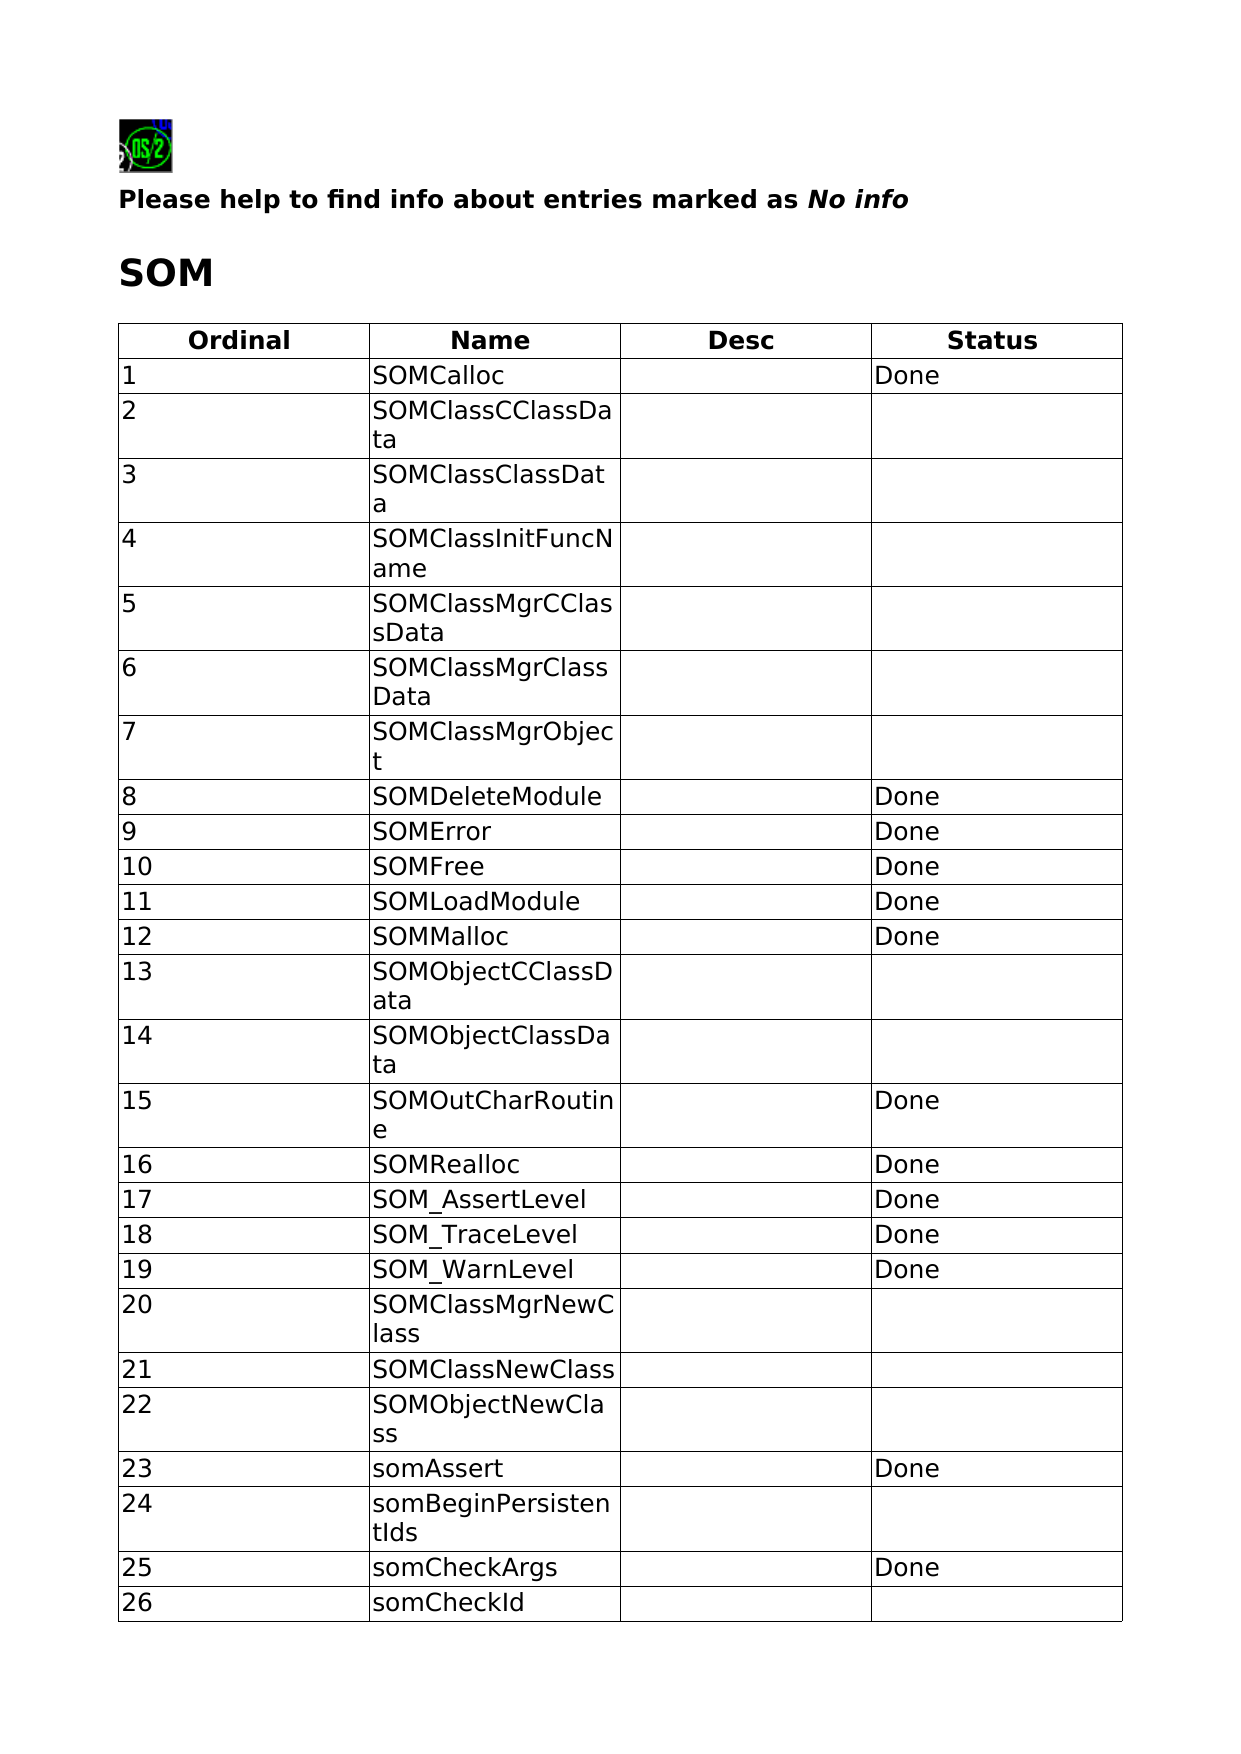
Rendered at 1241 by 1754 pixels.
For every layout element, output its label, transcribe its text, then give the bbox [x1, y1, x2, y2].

table_cell [621, 1452, 871, 1486]
table_cell 7 [119, 716, 369, 779]
table_cell [872, 955, 1122, 1018]
table_cell SOMClassMgrNewClass [370, 1289, 620, 1352]
table_cell 8 [119, 780, 369, 814]
table_cell somAssert [370, 1452, 620, 1486]
table_cell [621, 716, 871, 779]
table_cell [621, 955, 871, 1018]
table_cell [872, 1353, 1122, 1387]
table_cell SOMClassCClassData [370, 394, 620, 457]
table_cell 17 [119, 1183, 369, 1217]
table_cell 16 [119, 1148, 369, 1182]
table_cell SOMClassClassData [370, 459, 620, 522]
table_cell Done [872, 359, 1122, 393]
table_cell Done [872, 1084, 1122, 1147]
table_cell [872, 1388, 1122, 1451]
table_cell [621, 1587, 871, 1621]
table_cell [872, 459, 1122, 522]
table_cell Done [872, 1552, 1122, 1586]
table_cell [872, 716, 1122, 779]
table_cell [621, 1552, 871, 1586]
table_cell 23 [119, 1452, 369, 1486]
table_cell [872, 651, 1122, 714]
table_cell 22 [119, 1388, 369, 1451]
table_cell [872, 1020, 1122, 1083]
table_cell SOMDeleteModule [370, 780, 620, 814]
table_cell Done [872, 1183, 1122, 1217]
table_cell [872, 1487, 1122, 1551]
picture [118, 118, 173, 173]
table_cell [621, 587, 871, 650]
table_cell [621, 780, 871, 814]
table_cell Done [872, 1254, 1122, 1287]
table_cell SOM_AssertLevel [370, 1183, 620, 1217]
table_cell 19 [119, 1254, 369, 1287]
table_cell Done [872, 1452, 1122, 1486]
table_cell SOM_TraceLevel [370, 1218, 620, 1252]
table_cell Done [872, 780, 1122, 814]
table_cell 9 [119, 815, 369, 849]
table_cell Done [872, 850, 1122, 884]
table_cell 12 [119, 920, 369, 954]
table_cell 18 [119, 1218, 369, 1252]
table_cell [872, 523, 1122, 586]
table_cell 21 [119, 1353, 369, 1387]
table_cell [621, 1183, 871, 1217]
table_header Name [370, 324, 620, 358]
table_cell 14 [119, 1020, 369, 1083]
table_header Status [872, 324, 1122, 358]
table_cell [621, 1353, 871, 1387]
table_cell somBeginPersistentIds [370, 1487, 620, 1551]
table_cell [621, 394, 871, 457]
table_cell somCheckId [370, 1587, 620, 1621]
table_cell SOMClassMgrCClassData [370, 587, 620, 650]
table_cell [621, 523, 871, 586]
table_cell [621, 1148, 871, 1182]
subtitle SOM [118, 252, 1122, 296]
table_cell 24 [119, 1487, 369, 1551]
table_cell [621, 1388, 871, 1451]
table_cell [621, 651, 871, 714]
table_cell SOMClassMgrClassData [370, 651, 620, 714]
table_cell 10 [119, 850, 369, 884]
table_cell 25 [119, 1552, 369, 1586]
table_cell SOMRealloc [370, 1148, 620, 1182]
table_cell SOMCalloc [370, 359, 620, 393]
table_cell 26 [119, 1587, 369, 1621]
table_cell [621, 1487, 871, 1551]
table_cell SOMClassNewClass [370, 1353, 620, 1387]
table_cell [621, 885, 871, 919]
table_cell 13 [119, 955, 369, 1018]
table_cell SOMObjectCClassData [370, 955, 620, 1018]
table_cell [621, 459, 871, 522]
table_cell somCheckArgs [370, 1552, 620, 1586]
table_cell 3 [119, 459, 369, 522]
table_cell SOMClassMgrObject [370, 716, 620, 779]
table_cell 15 [119, 1084, 369, 1147]
table_cell [621, 850, 871, 884]
table_header Desc [621, 324, 871, 358]
table_cell 6 [119, 651, 369, 714]
table_cell Done [872, 920, 1122, 954]
table_cell 1 [119, 359, 369, 393]
table_cell [621, 1218, 871, 1252]
table_cell Done [872, 885, 1122, 919]
table_cell SOMClassInitFuncName [370, 523, 620, 586]
table_cell Done [872, 1148, 1122, 1182]
table_cell 5 [119, 587, 369, 650]
table_cell [621, 1020, 871, 1083]
table_cell 20 [119, 1289, 369, 1352]
table_cell 4 [119, 523, 369, 586]
table_cell SOMFree [370, 850, 620, 884]
table_cell [872, 394, 1122, 457]
table_cell [872, 1587, 1122, 1621]
table_cell [621, 359, 871, 393]
table_cell SOMLoadModule [370, 885, 620, 919]
table_cell SOMObjectClassData [370, 1020, 620, 1083]
text Please help to find info about entries marked as No info [118, 185, 1122, 214]
table_cell [621, 1289, 871, 1352]
table_cell 2 [119, 394, 369, 457]
table_cell [621, 920, 871, 954]
table_cell [621, 815, 871, 849]
table_cell Done [872, 1218, 1122, 1252]
table_cell [621, 1084, 871, 1147]
table_cell [621, 1254, 871, 1287]
table_cell SOMMalloc [370, 920, 620, 954]
table_cell 11 [119, 885, 369, 919]
table_cell SOMOutCharRoutine [370, 1084, 620, 1147]
table_cell [872, 587, 1122, 650]
table_cell SOMError [370, 815, 620, 849]
table_cell [872, 1289, 1122, 1352]
table_cell SOMObjectNewClass [370, 1388, 620, 1451]
table_cell SOM_WarnLevel [370, 1254, 620, 1287]
table_cell Done [872, 815, 1122, 849]
table_header Ordinal [119, 324, 369, 358]
